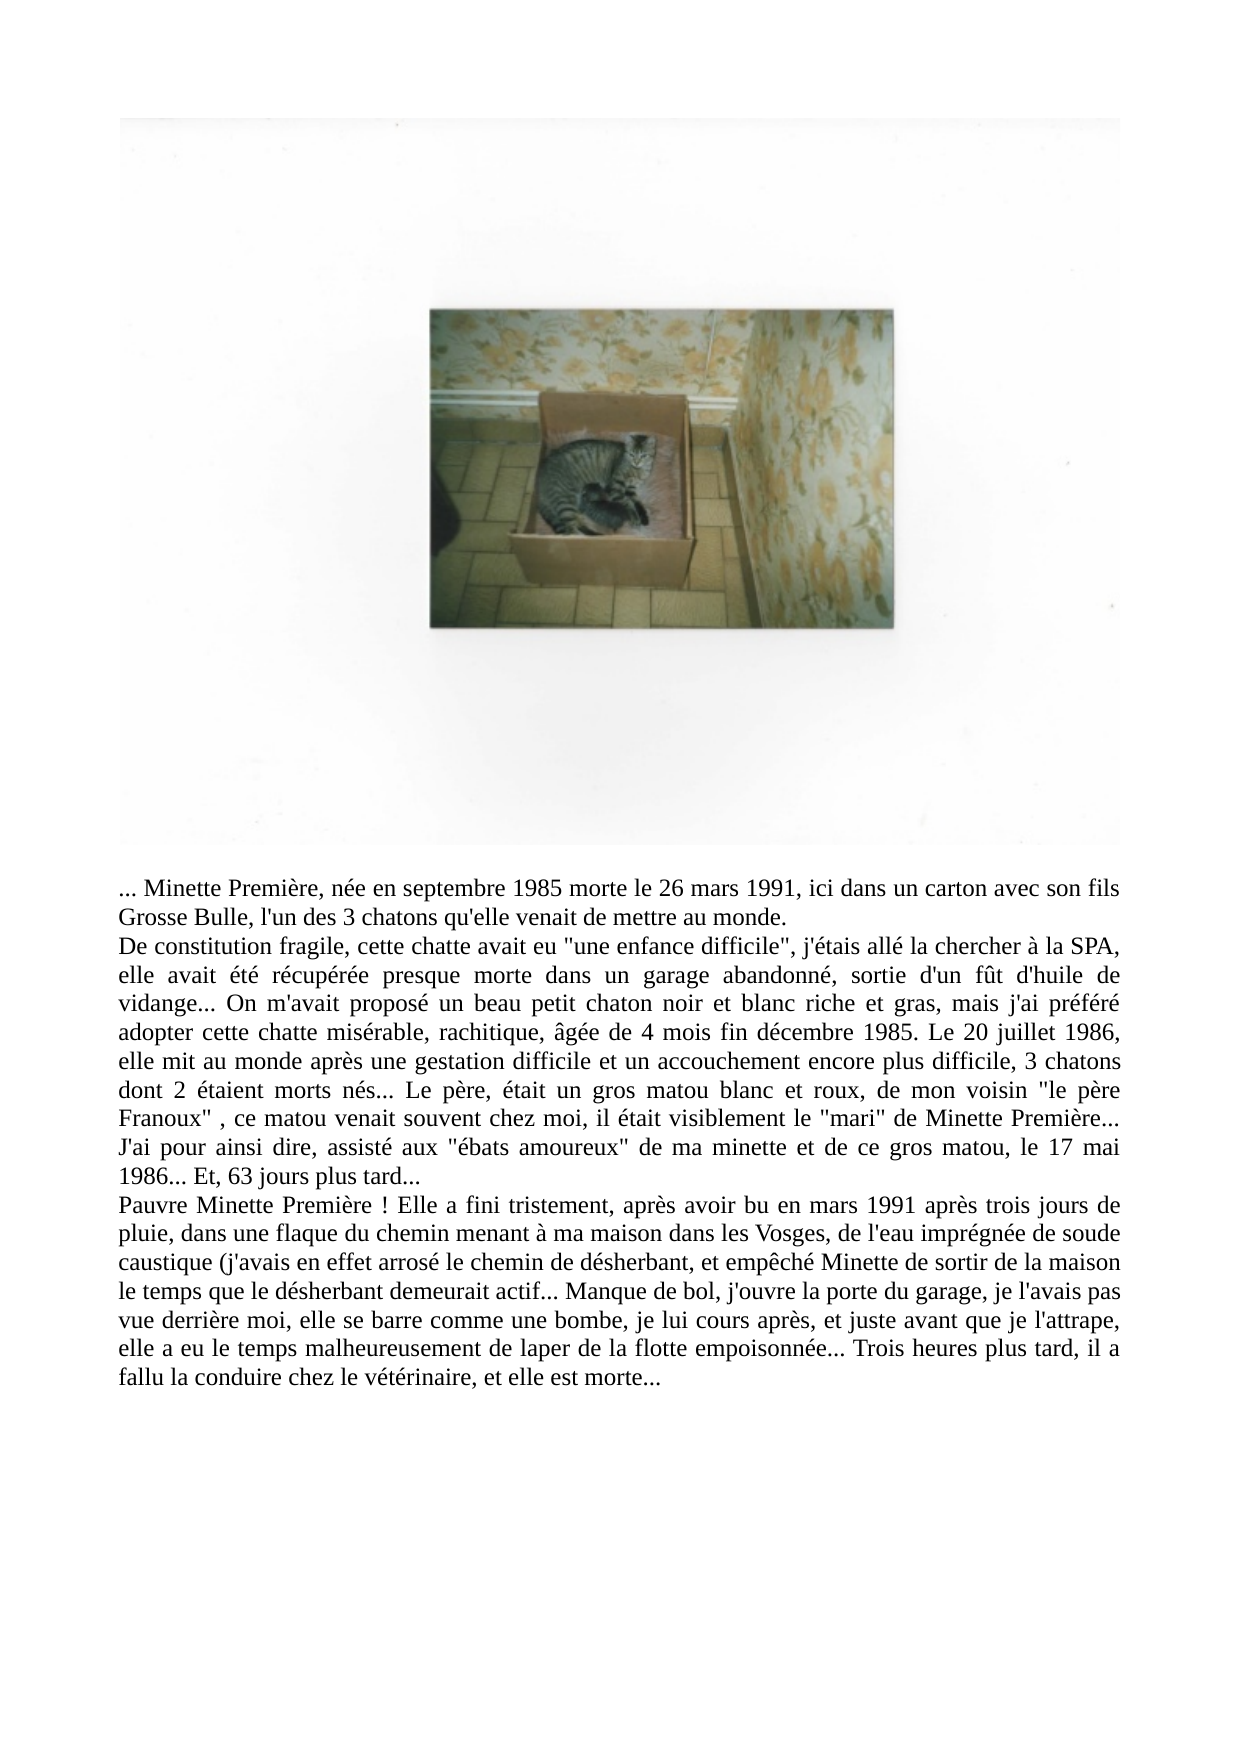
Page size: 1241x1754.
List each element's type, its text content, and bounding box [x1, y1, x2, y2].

picture [120, 118, 1121, 845]
text Pauvre Minette Première ! Elle a fini tristement, après avoir bu en mars 1991 après trois jours de pluie, dans une flaque du chemin menant à ma maison dans les Vosges, de l'eau imprégnée de soude caustique (j'avais en effet arrosé le chemin de désherbant, et empêché Minette de sortir de la maison le temps que le désherbant demeurait actif... Manque de bol, j'ouvre la porte du garage, je l'avais pas vue derrière moi, elle se barre comme une bombe, je lui cours après, et juste avant que je l'attrape, elle a eu le temps malheureusement de laper de la flotte empoisonnée... Trois heures plus tard, il a fallu la conduire chez le vétérinaire, et elle est morte... [118, 1190, 1122, 1391]
text ... Minette Première, née en septembre 1985 morte le 26 mars 1991, ici dans un carton avec son fils Grosse Bulle, l'un des 3 chatons qu'elle venait de mettre au monde. [118, 873, 1122, 931]
text De constitution fragile, cette chatte avait eu "une enfance difficile", j'étais allé la chercher à la SPA, elle avait été récupérée presque morte dans un garage abandonné, sortie d'un fût d'huile de vidange... On m'avait proposé un beau petit chaton noir et blanc riche et gras, mais j'ai préféré adopter cette chatte misérable, rachitique, âgée de 4 mois fin décembre 1985. Le 20 juillet 1986, elle mit au monde après une gestation difficile et un accouchement encore plus difficile, 3 chatons dont 2 étaient morts nés... Le père, était un gros matou blanc et roux, de mon voisin "le père Franoux" , ce matou venait souvent chez moi, il était visiblement le "mari" de Minette Première... J'ai pour ainsi dire, assisté aux "ébats amoureux" de ma minette et de ce gros matou, le 17 mai 1986... Et, 63 jours plus tard... [118, 931, 1122, 1190]
